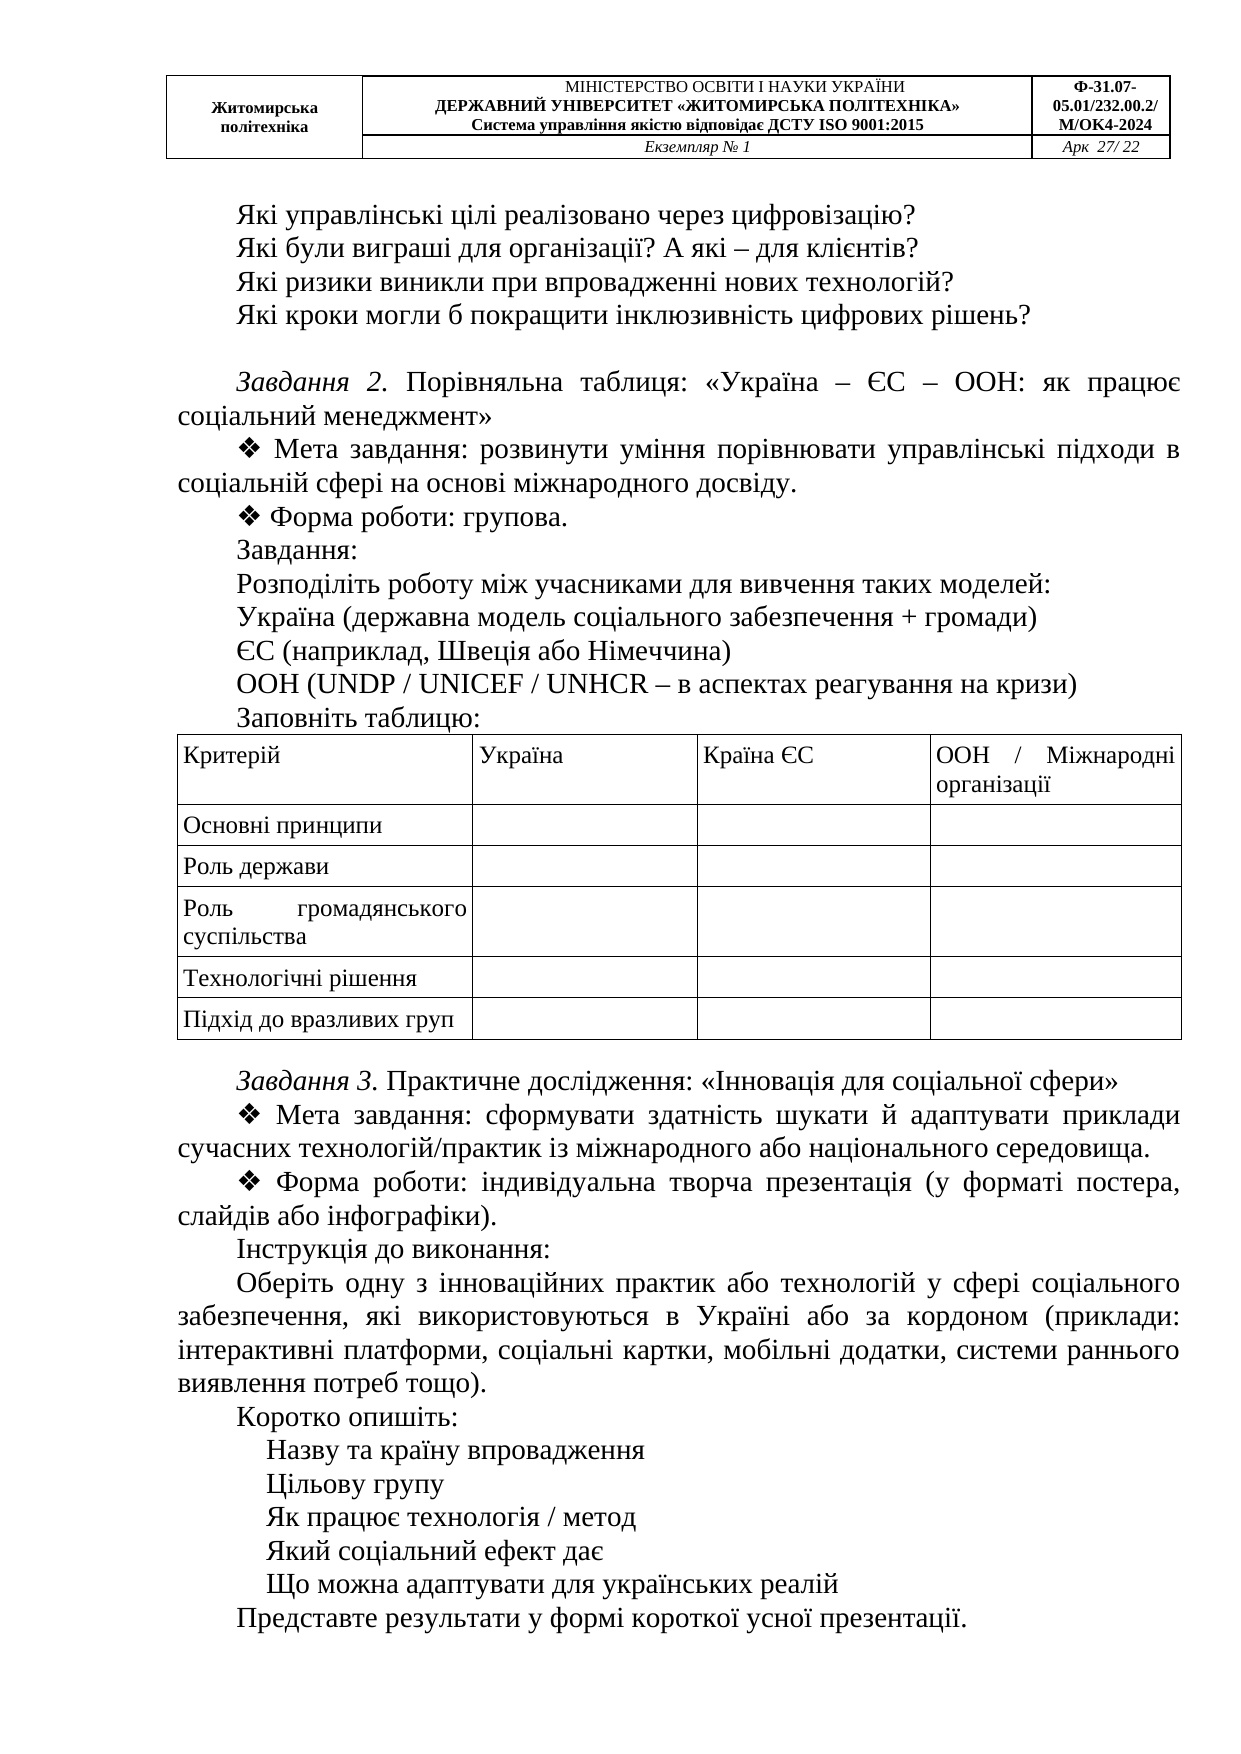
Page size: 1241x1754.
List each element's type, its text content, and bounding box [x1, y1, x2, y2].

table_cell [931, 887, 1181, 956]
text Які управлінські цілі реалізовано через цифровізацію? [177, 197, 1181, 230]
table_cell Технологічні рішення [178, 957, 472, 997]
text Україна (державна модель соціального забезпечення + громади) [177, 599, 1181, 633]
table_cell [473, 846, 697, 886]
text ❖ Мета завдання: розвинути уміння порівнювати управлінські підходи в соціальній сфері на основі міжнародного досвіду. [177, 432, 1181, 499]
table_cell [473, 805, 697, 845]
text ❖ Форма роботи: індивідуальна творча презентація (у форматі постера, слайдів або інфографіки). [177, 1164, 1181, 1231]
text Які ризики виникли при впровадженні нових технологій? [177, 264, 1181, 297]
text ❖ Форма роботи: групова. [177, 499, 1181, 532]
table_cell Роль громадянського суспільства [178, 887, 472, 956]
table_header Україна [473, 735, 697, 803]
text Який соціальний ефект дає [177, 1533, 1181, 1567]
table_cell Роль держави [178, 846, 472, 886]
text Інструкція до виконання: [177, 1231, 1181, 1265]
table_header Критерій [178, 735, 472, 803]
text Розподіліть роботу між учасниками для вивчення таких моделей: [177, 566, 1181, 599]
text Які були виграші для організації? А які – для клієнтів? [177, 230, 1181, 264]
table_cell [931, 805, 1181, 845]
text ❖ Мета завдання: сформувати здатність шукати й адаптувати приклади сучасних технологій/практик із міжнародного або національного середовища. [177, 1097, 1181, 1164]
text Оберіть одну з інноваційних практик або технологій у сфері соціального забезпечення, які використовуються в Україні або за кордоном (приклади: інтерактивні платформи, соціальні картки, мобільні додатки, системи раннього виявлення потреб тощо). [177, 1265, 1181, 1399]
table_cell [931, 998, 1181, 1038]
text ЄС (наприклад, Швеція або Німеччина) [177, 633, 1181, 666]
text Представте результати у формі короткої усної презентації. [177, 1600, 1181, 1634]
table_cell [698, 887, 930, 956]
text Коротко опишіть: [177, 1399, 1181, 1432]
table_header Країна ЄС [698, 735, 930, 803]
table_header ООН / Міжнародні організації [931, 735, 1181, 803]
table_cell [473, 998, 697, 1038]
text ООН (UNDP / UNICEF / UNHCR – в аспектах реагування на кризи) [177, 666, 1181, 700]
table_cell [473, 957, 697, 997]
table_cell Підхід до вразливих груп [178, 998, 472, 1038]
text Які кроки могли б покращити інклюзивність цифрових рішень? [177, 297, 1181, 331]
table_cell [698, 957, 930, 997]
table_cell [698, 805, 930, 845]
text Що можна адаптувати для українських реалій [177, 1567, 1181, 1600]
text Завдання 3. Практичне дослідження: «Інновація для соціальної сфери» [177, 1063, 1181, 1097]
text Заповніть таблицю: [177, 700, 1181, 733]
table_cell Основні принципи [178, 805, 472, 845]
text Завдання 2. Порівняльна таблиця: «Україна – ЄС – ООН: як працює соціальний менеджмент» [177, 364, 1181, 432]
table_cell [698, 846, 930, 886]
table_cell [698, 998, 930, 1038]
text Як працює технологія / метод [177, 1499, 1181, 1533]
text Назву та країну впровадження [177, 1432, 1181, 1466]
text Завдання: [177, 532, 1181, 566]
text Цільову групу [177, 1466, 1181, 1499]
table_cell [931, 957, 1181, 997]
table_cell [931, 846, 1181, 886]
table_cell [473, 887, 697, 956]
